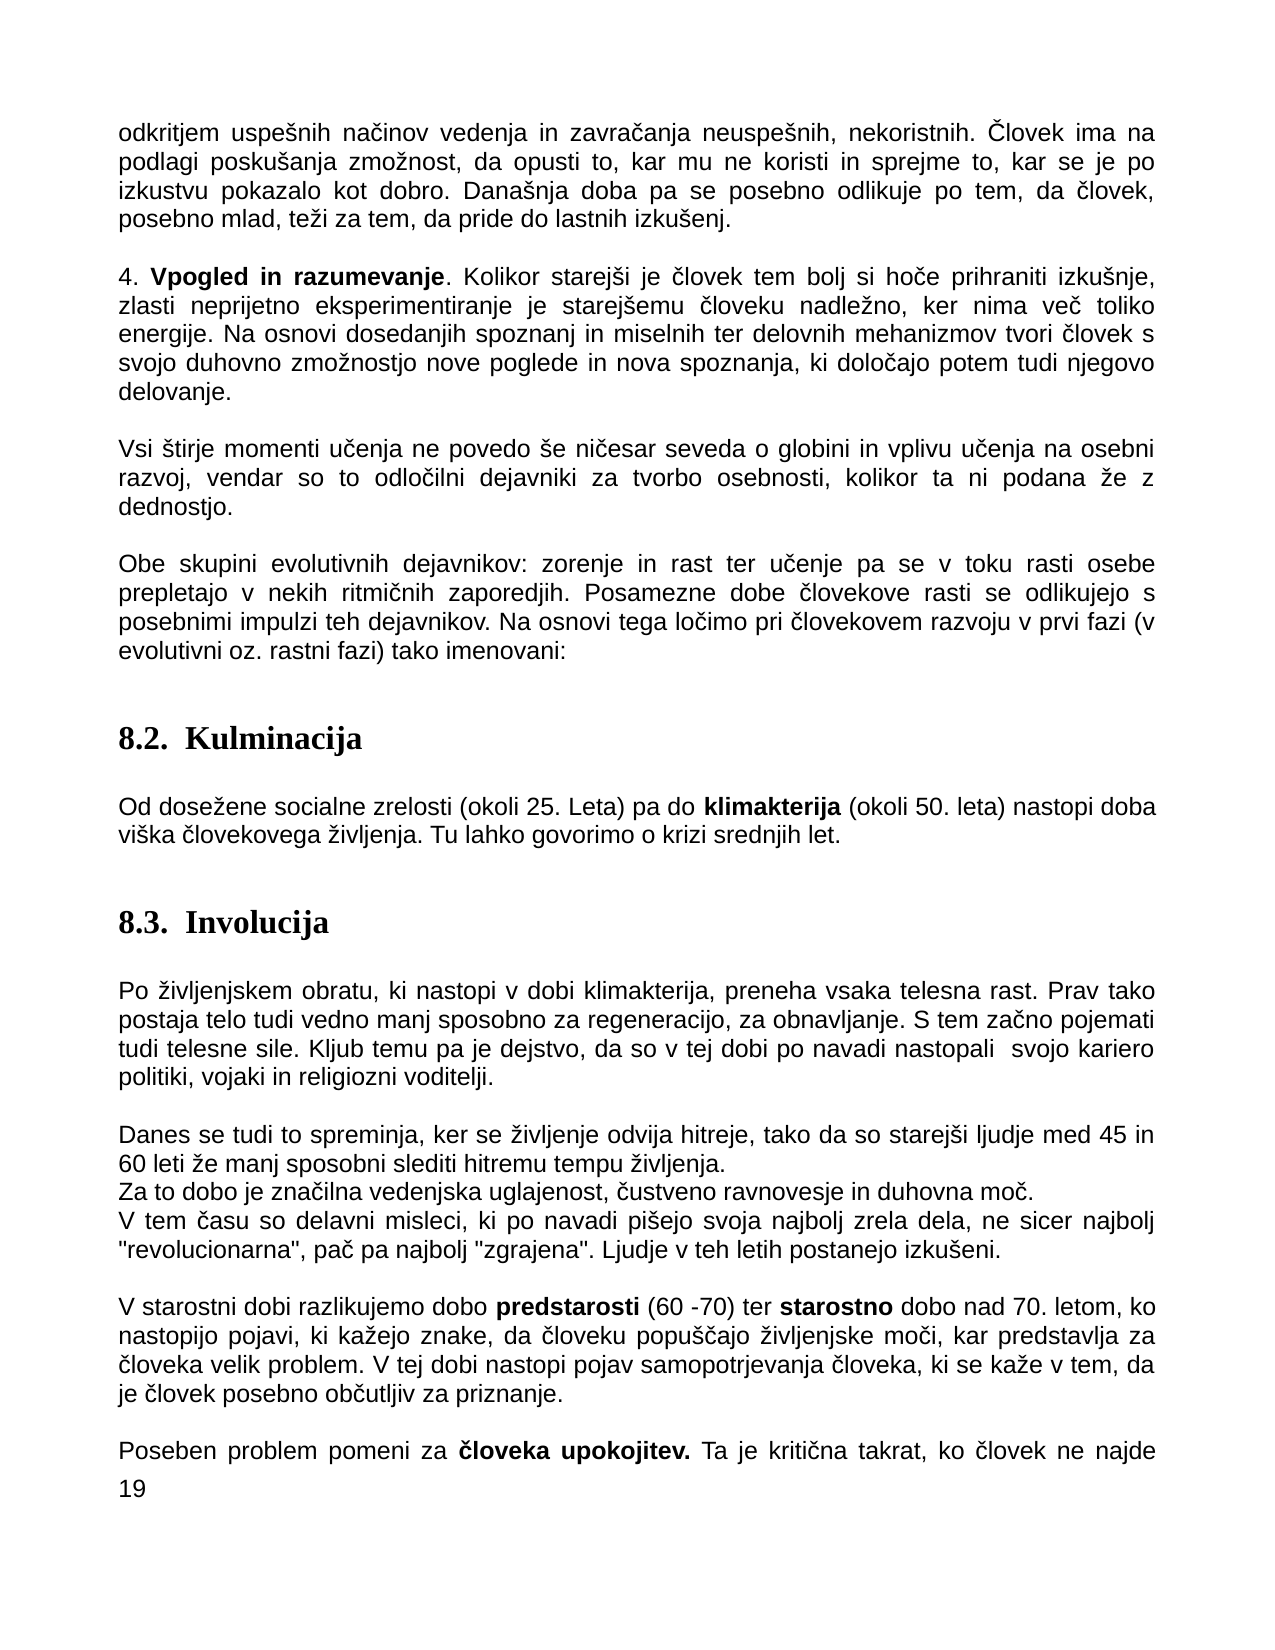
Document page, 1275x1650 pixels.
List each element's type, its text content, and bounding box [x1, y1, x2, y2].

subtitle 8.2. Kulminacija [118, 718, 1157, 756]
text Poseben problem pomeni za človeka upokojitev. Ta je kritična takrat, ko človek ne najde [118, 1436, 1157, 1465]
subtitle 8.3. Involucija [118, 903, 1157, 941]
text Za to dobo je značilna vedenjska uglajenost, čustveno ravnovesje in duhovna moč. [118, 1177, 1157, 1206]
text V starostni dobi razlikujemo dobo predstarosti (60 -70) ter starostno dobo nad 70. letom, ko nastopijo pojavi, ki kažejo znake, da človeku popuščajo življenjske moči, kar predstavlja za človeka velik problem. V tej dobi nastopi pojav samopotrjevanja človeka, ki se kaže v tem, da je človek posebno občutljiv za priznanje. [118, 1292, 1157, 1407]
text Obe skupini evolutivnih dejavnikov: zorenje in rast ter učenje pa se v toku rasti osebe prepletajo v nekih ritmičnih zaporedjih. Posamezne dobe človekove rasti se odlikujejo s posebnimi impulzi teh dejavnikov. Na osnovi tega ločimo pri človekovem razvoju v prvi fazi (v evolutivni oz. rastni fazi) tako imenovani: [118, 549, 1157, 664]
text Danes se tudi to spreminja, ker se življenje odvija hitreje, tako da so starejši ljudje med 45 in 60 leti že manj sposobni slediti hitremu tempu življenja. [118, 1120, 1157, 1177]
text odkritjem uspešnih načinov vedenja in zavračanja neuspešnih, nekoristnih. Človek ima na podlagi poskušanja zmožnost, da opusti to, kar mu ne koristi in sprejme to, kar se je po izkustvu pokazalo kot dobro. Današnja doba pa se posebno odlikuje po tem, da človek, posebno mlad, teži za tem, da pride do lastnih izkušenj. [118, 118, 1157, 233]
text Od dosežene socialne zrelosti (okoli 25. Leta) pa do klimakterija (okoli 50. leta) nastopi doba viška človekovega življenja. Tu lahko govorimo o krizi srednjih let. [118, 791, 1157, 849]
text Po življenjskem obratu, ki nastopi v dobi klimakterija, preneha vsaka telesna rast. Prav tako postaja telo tudi vedno manj sposobno za regeneracijo, za obnavljanje. S tem začno pojemati tudi telesne sile. Kljub temu pa je dejstvo, da so v tej dobi po navadi nastopali svojo kariero politiki, vojaki in religiozni voditelji. [118, 976, 1157, 1091]
text Vsi štirje momenti učenja ne povedo še ničesar seveda o globini in vplivu učenja na osebni razvoj, vendar so to odločilni dejavniki za tvorbo osebnosti, kolikor ta ni podana že z dednostjo. [118, 434, 1157, 521]
text V tem času so delavni misleci, ki po navadi pišejo svoja najbolj zrela dela, ne sicer najbolj "revolucionarna", pač pa najbolj "zgrajena". Ljudje v teh letih postanejo izkušeni. [118, 1206, 1157, 1263]
text 4. Vpogled in razumevanje. Kolikor starejši je človek tem bolj si hoče prihraniti izkušnje, zlasti neprijetno eksperimentiranje je starejšemu človeku nadležno, ker nima več toliko energije. Na osnovi dosedanjih spoznanj in miselnih ter delovnih mehanizmov tvori človek s svojo duhovno zmožnostjo nove poglede in nova spoznanja, ki določajo potem tudi njegovo delovanje. [118, 262, 1157, 406]
